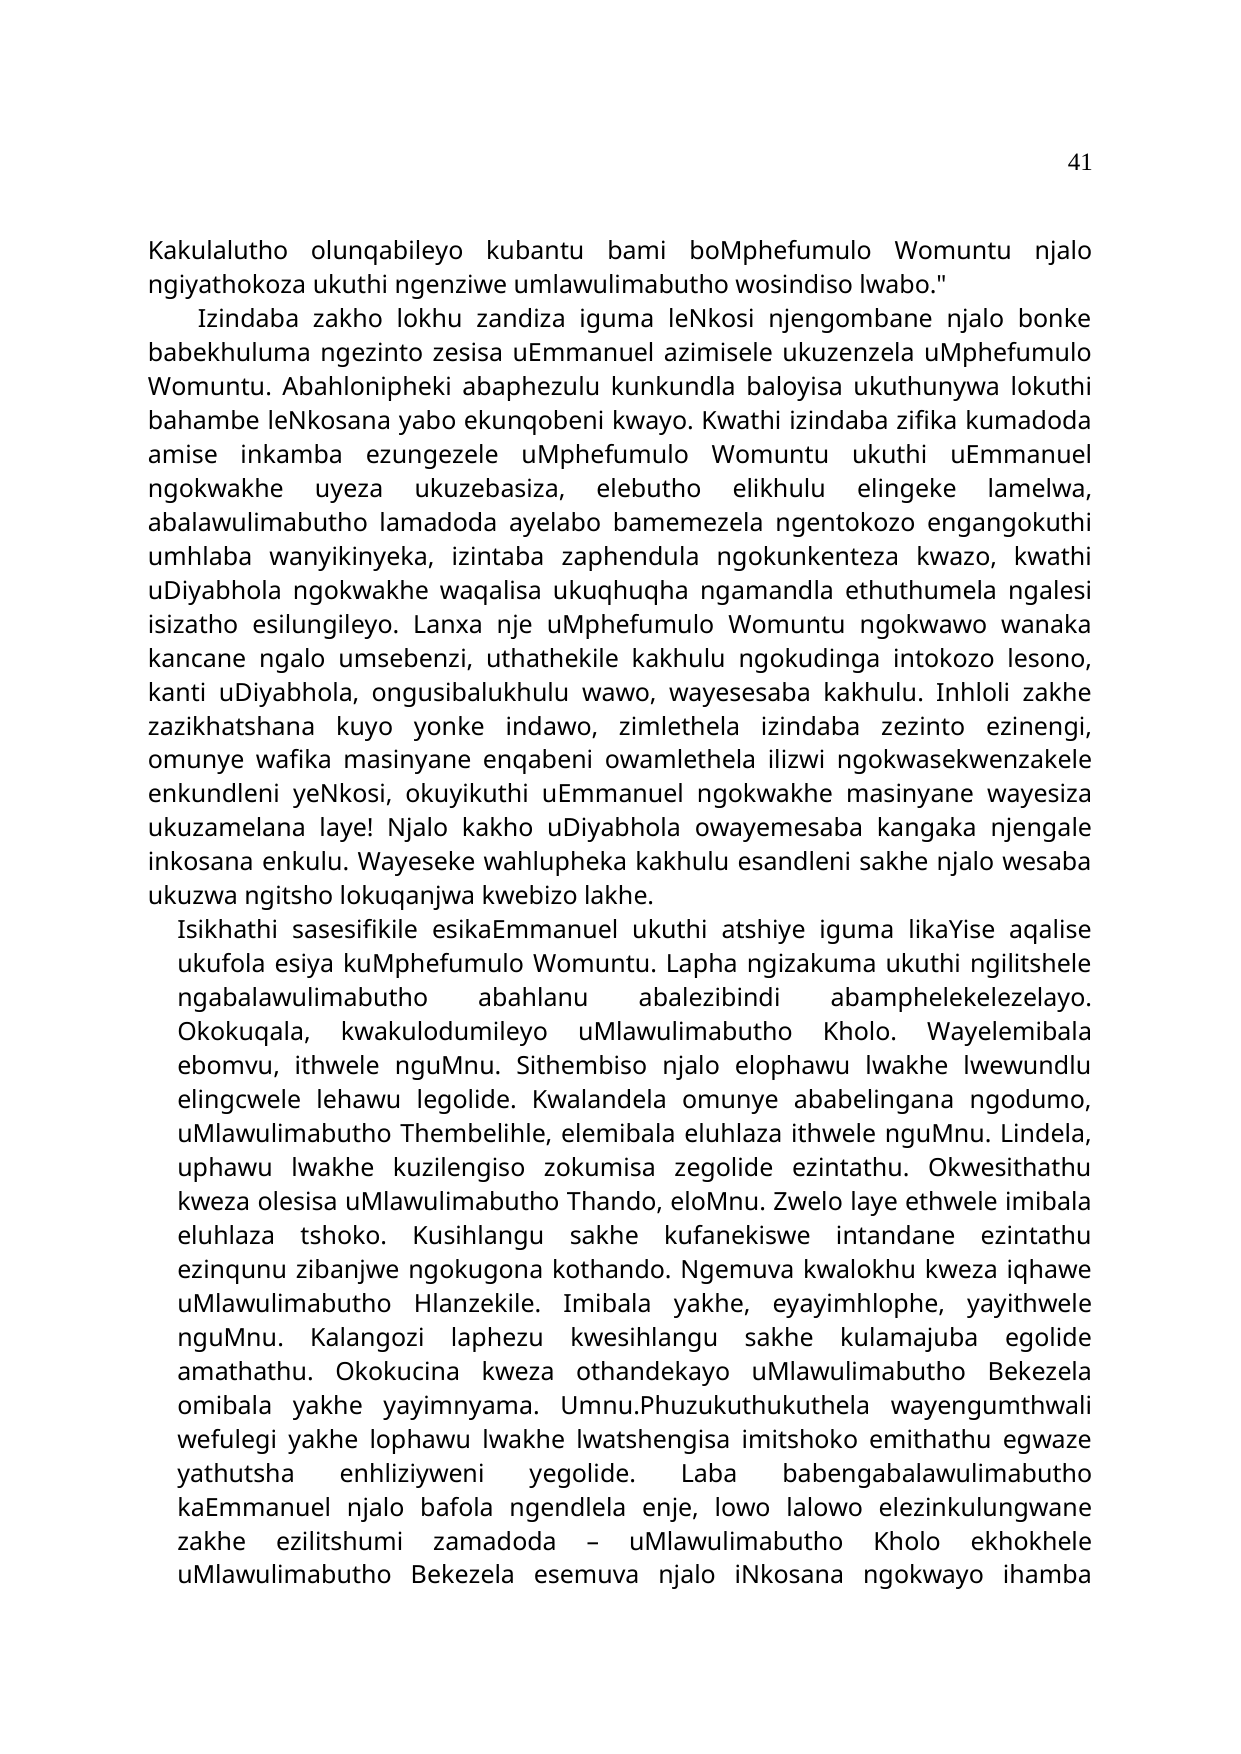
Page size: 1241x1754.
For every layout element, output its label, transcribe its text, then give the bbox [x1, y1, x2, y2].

text Izindaba zakho lokhu zandiza iguma leNkosi njengombane njalo bonke babekhuluma ngezinto zesisa uEmmanuel azimisele ukuzenzela uMphefumulo Womuntu. Abahlonipheki abaphezulu kunkundla baloyisa ukuthunywa lokuthi bahambe leNkosana yabo ekunqobeni kwayo. Kwathi izindaba zifika kumadoda amise inkamba ezungezele uMphefumulo Womuntu ukuthi uEmmanuel ngokwakhe uyeza ukuzebasiza, elebutho elikhulu elingeke lamelwa, abalawulimabutho lamadoda ayelabo bamemezela ngentokozo engangokuthi umhlaba wanyikinyeka, izintaba zaphendula ngokunkenteza kwazo, kwathi uDiyabhola ngokwakhe waqalisa ukuqhuqha ngamandla ethuthumela ngalesi isizatho esilungileyo. Lanxa nje uMphefumulo Womuntu ngokwawo wanaka kancane ngalo umsebenzi, uthathekile kakhulu ngokudinga intokozo lesono, kanti uDiyabhola, ongusibalukhulu wawo, wayesesaba kakhulu. Inhloli zakhe zazikhatshana kuyo yonke indawo, zimlethela izindaba zezinto ezinengi, omunye wafika masinyane enqabeni owamlethela ilizwi ngokwasekwenzakele enkundleni yeNkosi, okuyikuthi uEmmanuel ngokwakhe masinyane wayesiza ukuzamelana laye! Njalo kakho uDiyabhola owayemesaba kangaka njengale inkosana enkulu. Wayeseke wahlupheka kakhulu esandleni sakhe njalo wesaba ukuzwa ngitsho lokuqanjwa kwebizo lakhe. [148, 301, 1093, 912]
text Kakulalutho olunqabileyo kubantu bami boMphefumulo Womuntu njalo ngiyathokoza ukuthi ngenziwe umlawulimabutho wosindiso lwabo." [148, 233, 1093, 301]
list Isikhathi sasesifikile esikaEmmanuel ukuthi atshiye iguma likaYise aqalise ukufola esiya kuMphefumulo Womuntu. Lapha ngizakuma ukuthi ngilitshele ngabalawulimabutho abahlanu abalezibindi abamphelekelezelayo. Okokuqala, kwakulodumileyo uMlawulimabutho Kholo. Wayelemibala ebomvu, ithwele nguMnu. Sithembiso njalo elophawu lwakhe lwewundlu elingcwele lehawu legolide. Kwalandela omunye ababelingana ngodumo, uMlawulimabutho Thembelihle, elemibala eluhlaza ithwele nguMnu. Lindela, uphawu lwakhe kuzilengiso zokumisa zegolide ezintathu. Okwesithathu kweza olesisa uMlawulimabutho Thando, eloMnu. Zwelo laye ethwele imibala eluhlaza tshoko. Kusihlangu sakhe kufanekiswe intandane ezintathu ezinqunu zibanjwe ngokugona kothando. Ngemuva kwalokhu kweza iqhawe uMlawulimabutho Hlanzekile. Imibala yakhe, eyayimhlophe, yayithwele nguMnu. Kalangozi laphezu kwesihlangu sakhe kulamajuba egolide amathathu. Okokucina kweza othandekayo uMlawulimabutho Bekezela omibala yakhe yayimnyama. Umnu.Phuzukuthukuthela wayengumthwali wefulegi yakhe lophawu lwakhe lwatshengisa imitshoko emithathu egwaze yathutsha enhliziyweni yegolide. Laba babengabalawulimabutho kaEmmanuel njalo bafola ngendlela enje, lowo lalowo elezinkulungwane zakhe ezilitshumi zamadoda – uMlawulimabutho Kholo ekhokhele uMlawulimabutho Bekezela esemuva njalo iNkosana ngokwayo ihamba [148, 912, 1093, 1591]
